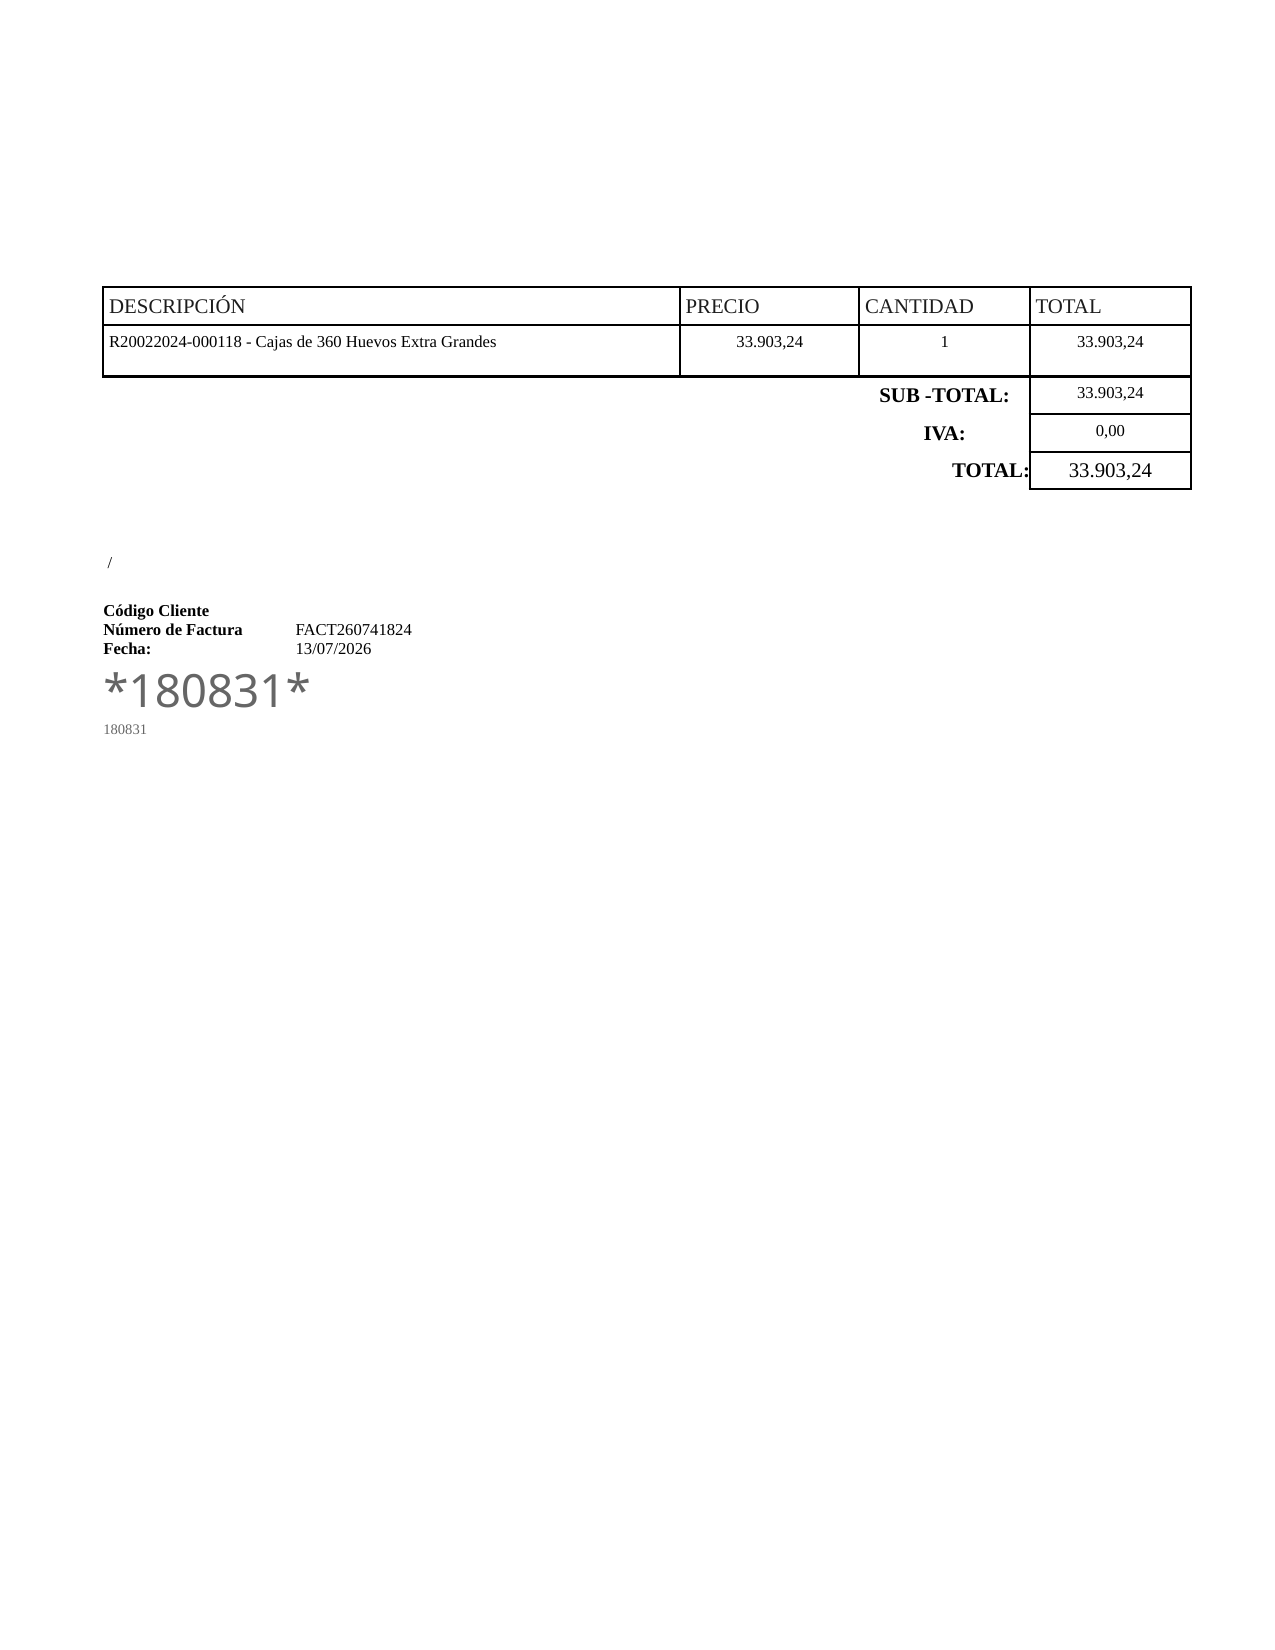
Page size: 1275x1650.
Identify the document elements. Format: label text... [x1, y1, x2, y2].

table_cell Número de Factura [103, 620, 295, 639]
table_header [103, 490, 858, 514]
table_cell SUB -TOTAL: [859, 378, 1029, 413]
table_header DESCRIPCIÓN [104, 288, 679, 323]
table_cell 33.903,24 [1031, 326, 1190, 375]
text *180831* [103, 658, 1137, 721]
table_cell [103, 378, 859, 488]
table_cell 33.903,24 [1031, 378, 1190, 413]
table_cell FACT260741824 [295, 620, 517, 639]
table_cell Fecha: [103, 639, 295, 658]
table_cell R20022024-000118 - Cajas de 360 Huevos Extra Grandes [104, 326, 679, 375]
table_cell [103, 514, 858, 533]
text 180831 [103, 721, 1137, 737]
table_header PRECIO [681, 288, 858, 323]
table_cell 33.903,24 [1031, 453, 1190, 488]
table_header Código Cliente [103, 601, 295, 620]
table_cell 33.903,24 [681, 326, 858, 375]
table_cell 13/07/2026 [295, 639, 517, 658]
table_cell TOTAL: [859, 451, 1029, 488]
table_cell / [103, 553, 858, 572]
table_cell IVA: [859, 413, 1029, 451]
table_cell [103, 534, 858, 553]
table_cell 1 [860, 326, 1029, 375]
table_cell 0,00 [1031, 415, 1190, 451]
table_header CANTIDAD [860, 288, 1029, 323]
table_header TOTAL [1031, 288, 1190, 323]
table_header [295, 601, 517, 620]
